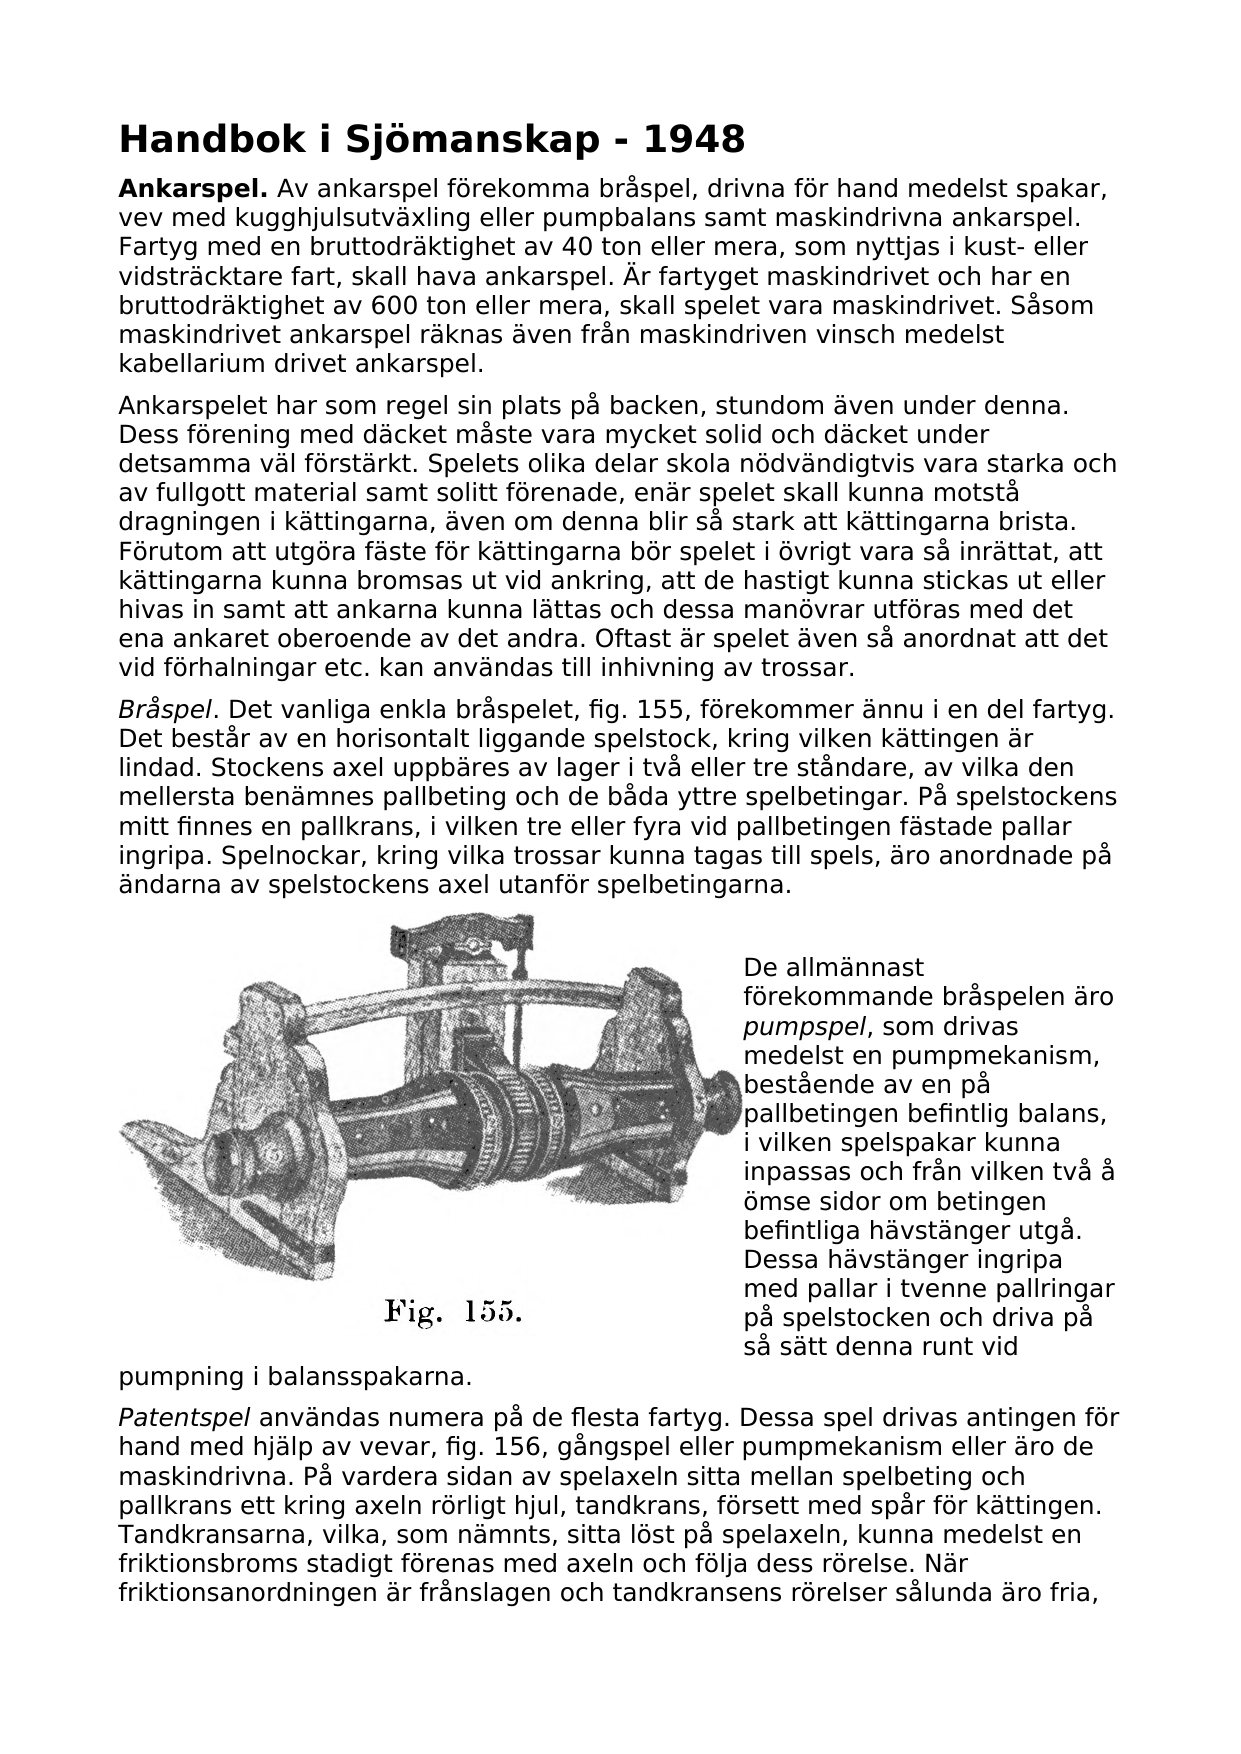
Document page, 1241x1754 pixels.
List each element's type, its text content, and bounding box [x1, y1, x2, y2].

text Ankarspelet har som regel sin plats på backen, stundom även under denna. Dess förening med däcket måste vara mycket solid och däcket under detsamma väl förstärkt. Spelets olika delar skola nödvändigtvis vara starka och av fullgott material samt solitt förenade, enär spelet skall kunna motstå dragningen i kättingarna, även om denna blir så stark att kättingarna brista. Förutom att utgöra fäste för kättingarna bör spelet i övrigt vara så inrättat, att kättingarna kunna bromsas ut vid ankring, att de hastigt kunna stickas ut eller hivas in samt att ankarna kunna lättas och dessa manövrar utföras med det ena ankaret oberoende av det andra. Oftast är spelet även så anordnat att det vid förhalningar etc. kan användas till inhivning av trossar. [118, 391, 1122, 683]
text Ankarspel. Av ankarspel förekomma bråspel, drivna för hand medelst spakar, vev med kugghjulsutväxling eller pumpbalans samt maskindrivna ankarspel. Fartyg med en bruttodräktighet av 40 ton eller mera, som nyttjas i kust- eller vidsträcktare fart, skall hava ankarspel. Är fartyget maskindrivet och har en bruttodräktighet av 600 ton eller mera, skall spelet vara maskindrivet. Såsom maskindrivet ankarspel räknas även från maskindriven vinsch medelst kabellarium drivet ankarspel. [118, 174, 1122, 378]
text Bråspel. Det vanliga enkla bråspelet, fig. 155, förekommer ännu i en del fartyg. Det består av en horisontalt liggande spelstock, kring vilken kättingen är lindad. Stockens axel uppbäres av lager i två eller tre ståndare, av vilka den mellersta benämnes pallbeting och de båda yttre spelbetingar. På spelstockens mitt finnes en pallkrans, i vilken tre eller fyra vid pallbetingen fästade pallar ingripa. Spelnockar, kring vilka trossar kunna tagas till spels, äro anordnade på ändarna av spelstockens axel utanför spelbetingarna. [118, 695, 1122, 899]
subtitle Handbok i Sjömanskap - 1948 [118, 118, 1122, 162]
text Patentspel användas numera på de flesta fartyg. Dessa spel drivas antingen för hand med hjälp av vevar, fig. 156, gångspel eller pumpmekanism eller äro de maskindrivna. På vardera sidan av spelaxeln sitta mellan spelbeting och pallkrans ett kring axeln rörligt hjul, tandkrans, försett med spår för kättingen. Tandkransarna, vilka, som nämnts, sitta löst på spelaxeln, kunna medelst en friktionsbroms stadigt förenas med axeln och följa dess rörelse. När friktionsanordningen är frånslagen och tandkransens rörelser sålunda äro fria, [118, 1403, 1122, 1608]
picture [118, 911, 744, 1336]
text De allmännast förekommande bråspelen äro pumpspel, som drivas medelst en pumpmekanism, bestående av en på pallbetingen befintlig balans, i vilken spelspakar kunna inpassas och från vilken två å ömse sidor om betingen befintliga hävstänger utgå. Dessa hävstänger ingripa med pallar i tvenne pallringar på spelstocken och driva på så sätt denna runt vid pumpning i balansspakarna. [118, 953, 1122, 1391]
